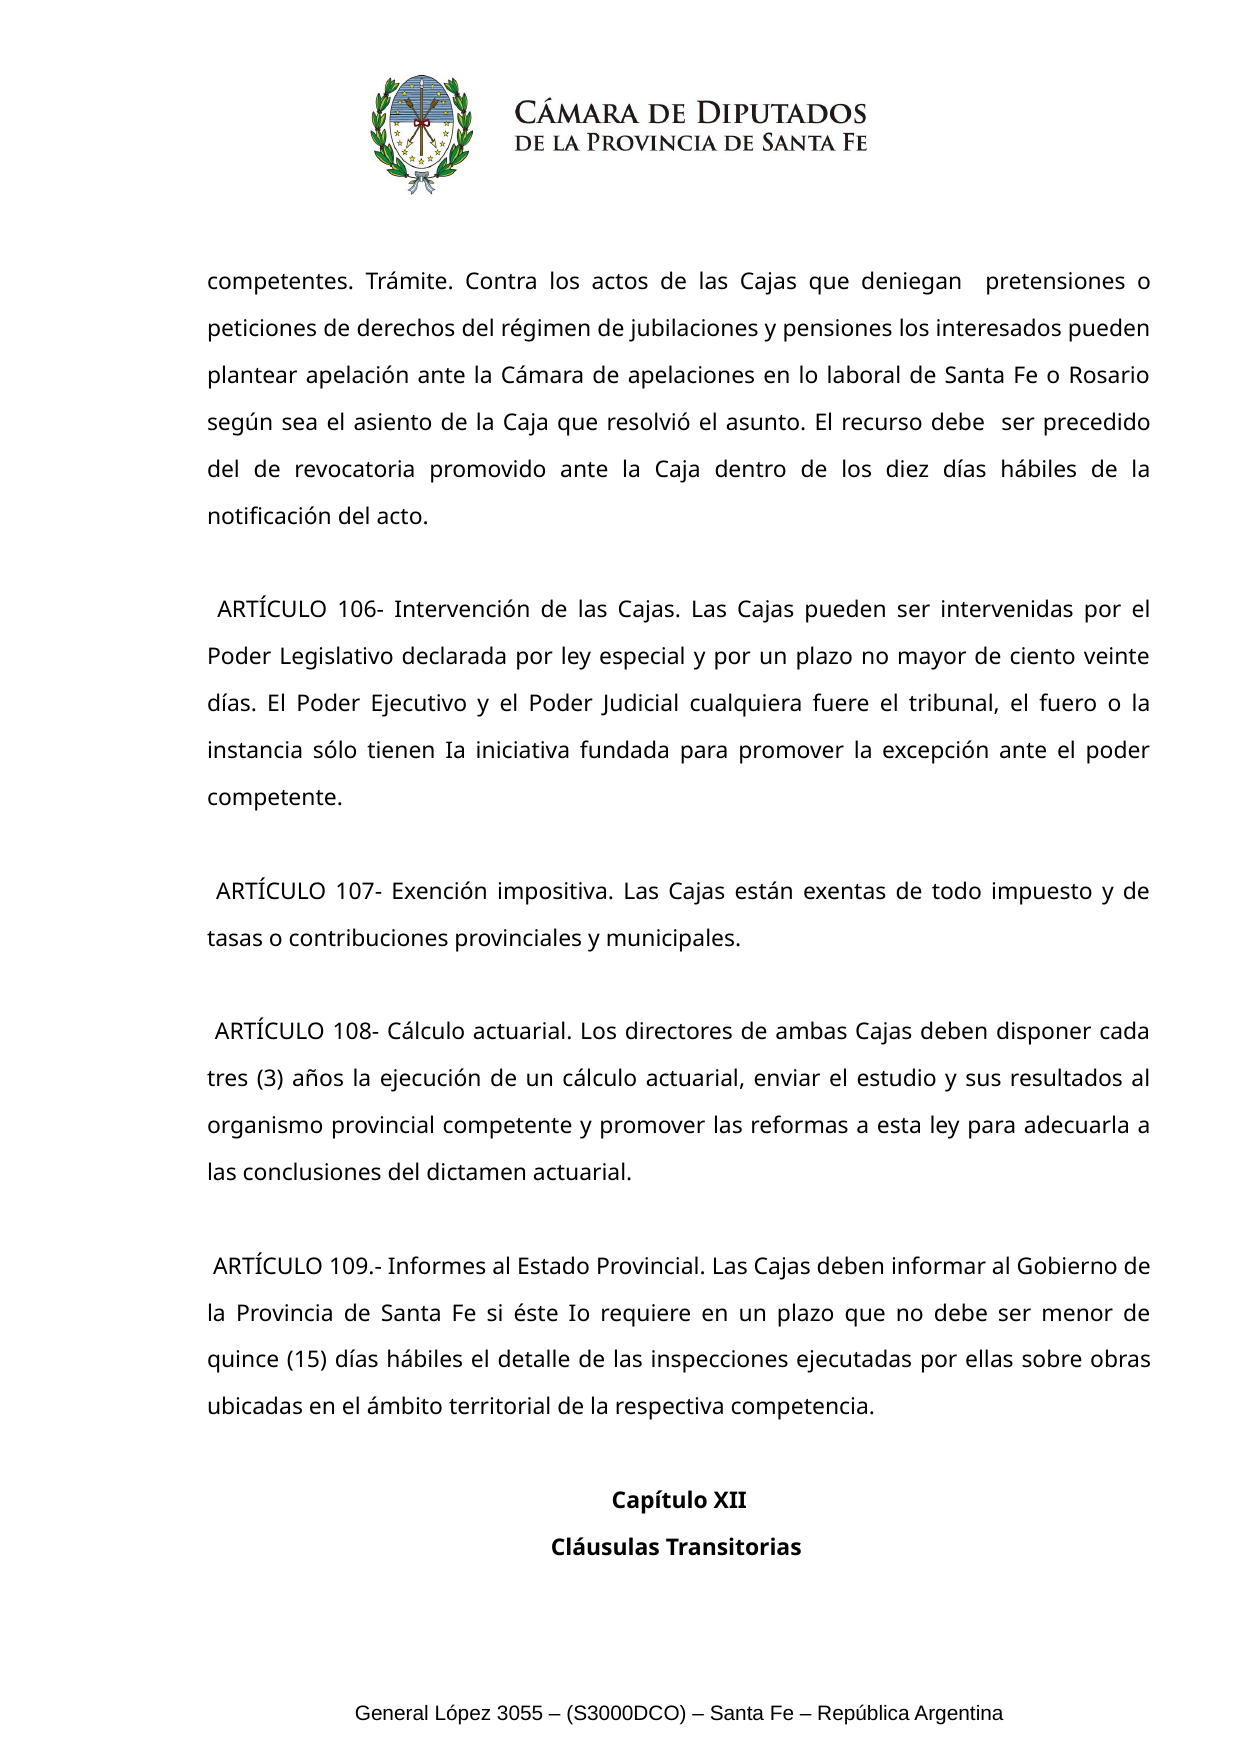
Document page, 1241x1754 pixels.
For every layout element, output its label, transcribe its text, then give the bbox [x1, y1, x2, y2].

text Capítulo XII [207, 1484, 1152, 1515]
text ARTÍCULO 108- Cálculo actuarial. Los directores de ambas Cajas deben disponer cada tres (3) años la ejecución de un cálculo actuarial, enviar el estudio y sus resultados al organismo provincial competente y promover las reformas a esta ley para adecuarla a las conclusiones del dictamen actuarial. [207, 1015, 1152, 1187]
text ARTÍCULO 109.- Informes al Estado Provincial. Las Cajas deben informar al Gobierno de la Provincia de Santa Fe si éste Io requiere en un plazo que no debe ser menor de quince (15) días hábiles el detalle de las inspecciones ejecutadas por ellas sobre obras ubicadas en el ámbito territorial de la respectiva competencia. [207, 1250, 1152, 1422]
text ARTÍCULO 107- Exención impositiva. Las Cajas están exentas de todo impuesto y de tasas o contribuciones provinciales y municipales. [207, 875, 1152, 953]
text ARTÍCULO 106- Intervención de las Cajas. Las Cajas pueden ser intervenidas por el Poder Legislativo declarada por ley especial y por un plazo no mayor de ciento veinte días. El Poder Ejecutivo y el Poder Judicial cualquiera fuere el tribunal, el fuero o la instancia sólo tienen Ia iniciativa fundada para promover la excepción ante el poder competente. [207, 593, 1152, 812]
text Cláusulas Transitorias [207, 1531, 1152, 1562]
picture [370, 75, 867, 199]
text competentes. Trámite. Contra los actos de las Cajas que deniegan pretensiones o peticiones de derechos del régimen de jubilaciones y pensiones los interesados pueden plantear apelación ante la Cámara de apelaciones en lo laboral de Santa Fe o Rosario según sea el asiento de la Caja que resolvió el asunto. El recurso debe ser precedido del de revocatoria promovido ante la Caja dentro de los diez días hábiles de la notificación del acto. [207, 265, 1152, 531]
